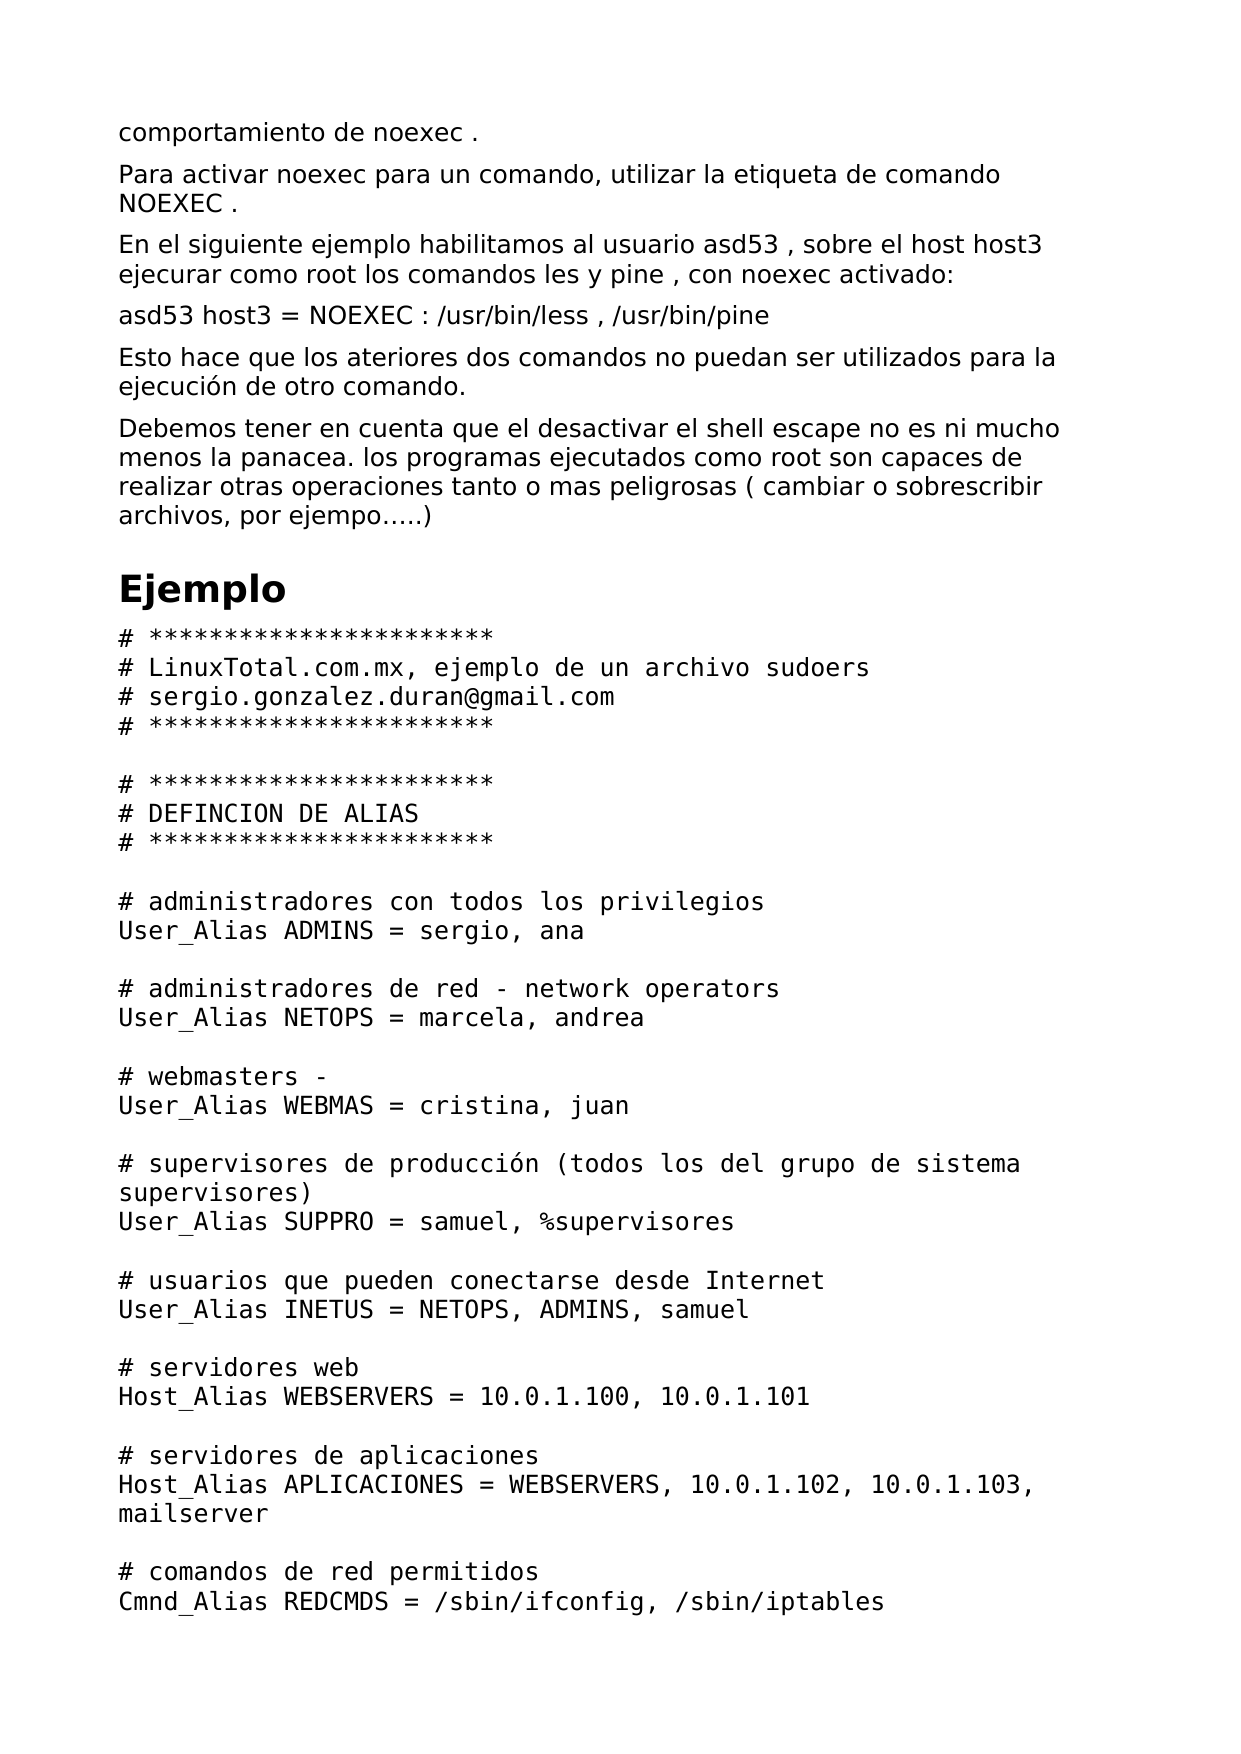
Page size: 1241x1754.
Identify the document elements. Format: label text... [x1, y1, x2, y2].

text asd53 host3 = NOEXEC : /usr/bin/less , /usr/bin/pine [118, 301, 1122, 331]
text # *********************** # LinuxTotal.com.mx, ejemplo de un archivo sudoers # sergio.gonzalez.duran@gmail.com # *********************** # *********************** # DEFINCION DE ALIAS # *********************** # administradores con todos los privilegios User_Alias ADMINS = sergio, ana # administradores de red - network operators User_Alias NETOPS = marcela, andrea # webmasters - User_Alias WEBMAS = cristina, juan # supervisores de producción (todos los del grupo de sistema supervisores) User_Alias SUPPRO = samuel, %supervisores # usuarios que pueden conectarse desde Internet User_Alias INETUS = NETOPS, ADMINS, samuel # servidores web Host_Alias WEBSERVERS = 10.0.1.100, 10.0.1.101 # servidores de aplicaciones Host_Alias APLICACIONES = WEBSERVERS, 10.0.1.102, 10.0.1.103, mailserver # comandos de red permitidos Cmnd_Alias REDCMDS = /sbin/ifconfig, /sbin/iptables [118, 624, 1122, 1616]
text comportamiento de noexec . [118, 118, 1122, 147]
text En el siguiente ejemplo habilitamos al usuario asd53 , sobre el host host3 ejecurar como root los comandos les y pine , con noexec activado: [118, 231, 1122, 289]
text Para activar noexec para un comando, utilizar la etiqueta de comando NOEXEC . [118, 160, 1122, 218]
text Esto hace que los ateriores dos comandos no puedan ser utilizados para la ejecución de otro comando. [118, 343, 1122, 401]
text Debemos tener en cuenta que el desactivar el shell escape no es ni mucho menos la panacea. los programas ejecutados como root son capaces de realizar otras operaciones tanto o mas peligrosas ( cambiar o sobrescribir archivos, por ejempo…..) [118, 414, 1122, 531]
subtitle Ejemplo [118, 568, 1122, 612]
